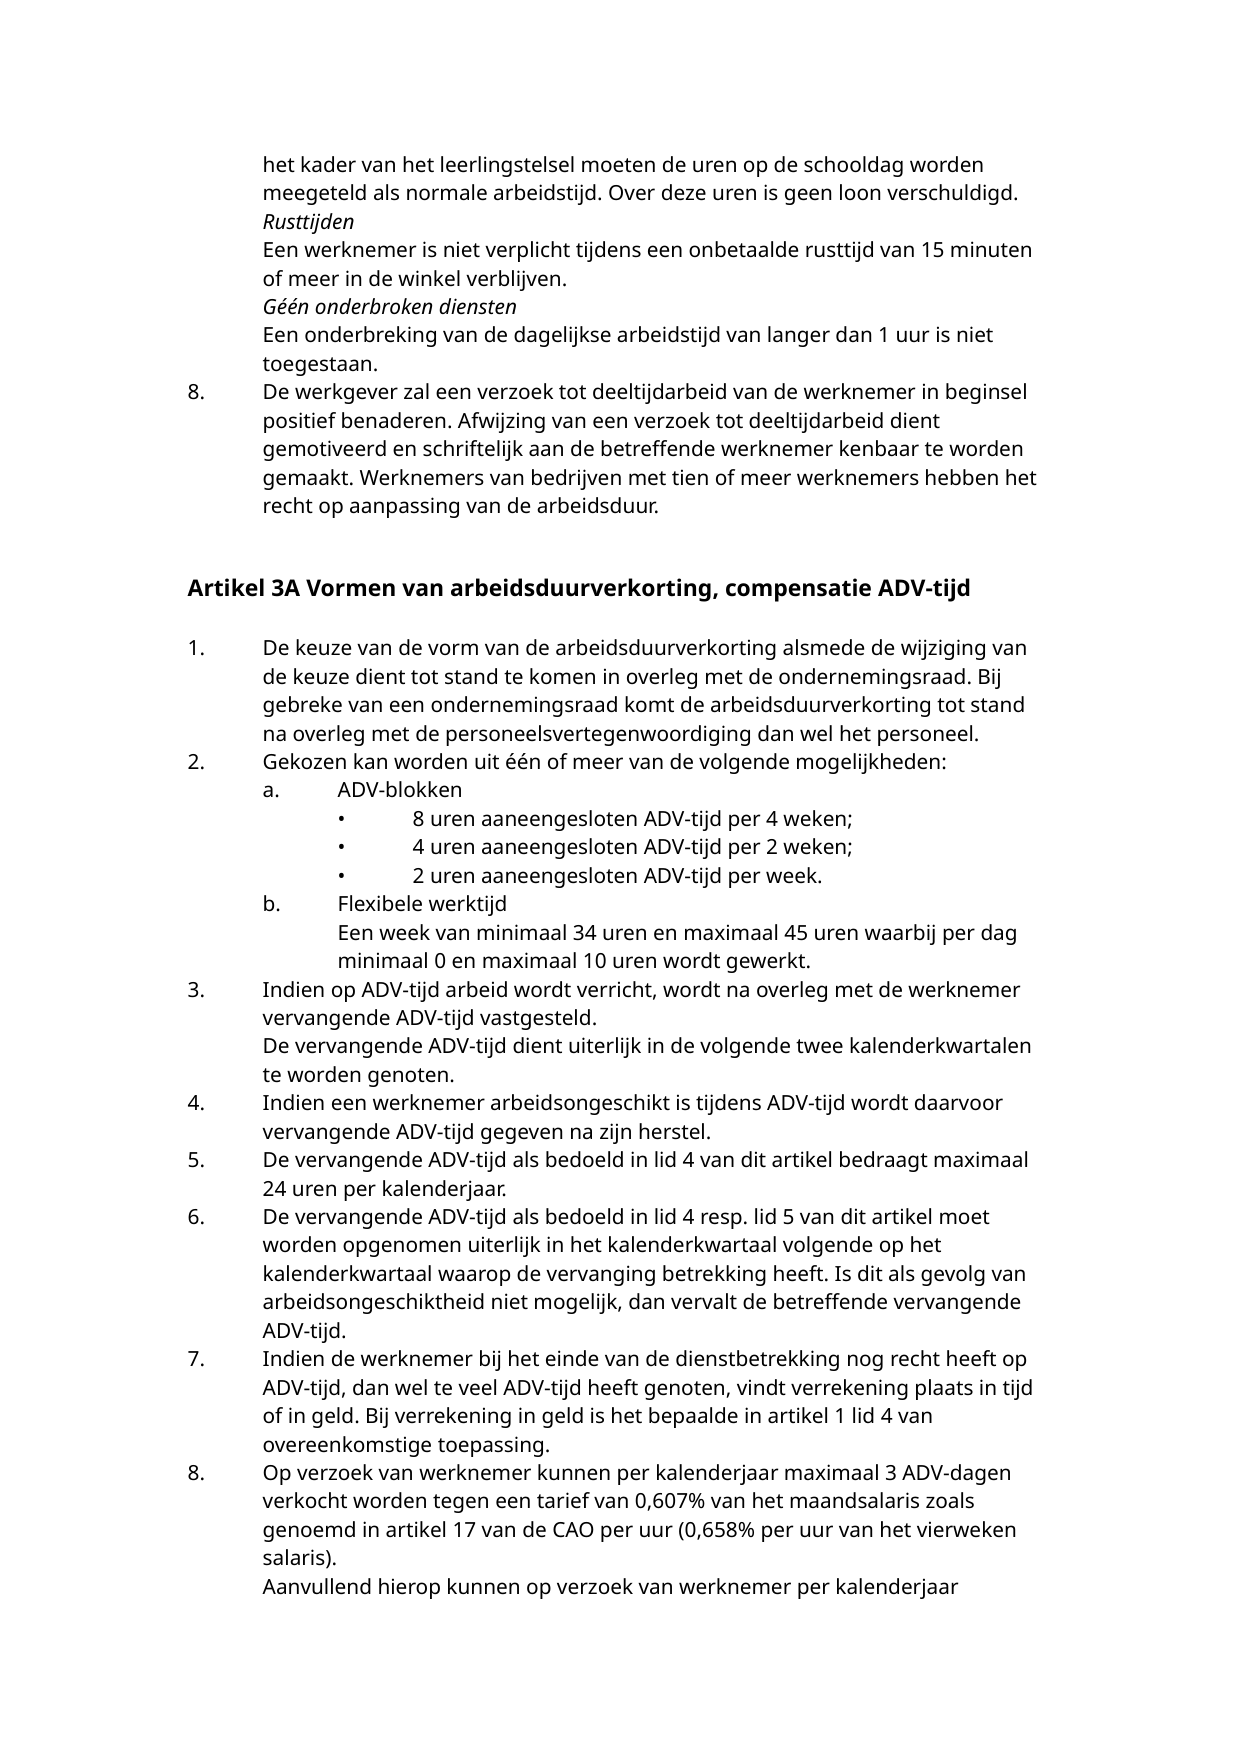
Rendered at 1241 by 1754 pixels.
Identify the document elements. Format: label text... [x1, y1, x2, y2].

list De vervangende ADV-tijd dient uiterlijk in de volgende twee kalenderkwartalen te worden genoten. [187, 1032, 1053, 1088]
list 4 uren aaneengesloten ADV-tijd per 2 weken; [337, 832, 1053, 861]
list Gekozen kan worden uit één of meer van de volgende mogelijkheden: [187, 747, 1053, 776]
list Indien de werknemer bij het einde van de dienstbetrekking nog recht heeft op ADV-tijd, dan wel te veel ADV-tijd heeft genoten, vindt verrekening plaats in tijd of in geld. Bij verrekening in geld is het bepaalde in artikel 1 lid 4 van overeenkomstige toepassing. [187, 1344, 1053, 1458]
list 2 uren aaneengesloten ADV-tijd per week. [337, 861, 1053, 889]
list De vervangende ADV-tijd als bedoeld in lid 4 resp. lid 5 van dit artikel moet worden opgenomen uiterlijk in het kalenderkwartaal volgende op het kalenderkwartaal waarop de vervanging betrekking heeft. Is dit als gevolg van arbeidsongeschiktheid niet mogelijk, dan vervalt de betreffende vervangende ADV-tijd. [187, 1202, 1053, 1344]
list Géén onderbroken diensten [187, 292, 1053, 321]
list ADV-blokken [262, 776, 1053, 804]
list het kader van het leerlingstelsel moeten de uren op de schooldag worden meegeteld als normale arbeidstijd. Over deze uren is geen loon verschuldigd. [187, 150, 1053, 207]
list De keuze van de vorm van de arbeidsduurverkorting alsmede de wijziging van de keuze dient tot stand te komen in overleg met de ondernemingsraad. Bij gebreke van een ondernemingsraad komt de arbeidsduurverkorting tot stand na overleg met de personeelsvertegenwoordiging dan wel het personeel. [187, 633, 1053, 747]
list 8 uren aaneengesloten ADV-tijd per 4 weken; [337, 804, 1053, 832]
list Een onderbreking van de dagelijkse arbeidstijd van langer dan 1 uur is niet toegestaan. [187, 321, 1053, 377]
subtitle Artikel 3A Vormen van arbeidsduurverkorting, compensatie ADV-tijd [187, 572, 1053, 603]
list Op verzoek van werknemer kunnen per kalenderjaar maximaal 3 ADV-dagen verkocht worden tegen een tarief van 0,607% van het maandsalaris zoals genoemd in artikel 17 van de CAO per uur (0,658% per uur van het vierweken salaris). [187, 1458, 1053, 1572]
list De vervangende ADV-tijd als bedoeld in lid 4 van dit artikel bedraagt maximaal 24 uren per kalenderjaar. [187, 1145, 1053, 1202]
list Een werknemer is niet verplicht tijdens een onbetaalde rusttijd van 15 minuten of meer in de winkel verblijven. [187, 235, 1053, 292]
list Indien op ADV-tijd arbeid wordt verricht, wordt na overleg met de werknemer vervangende ADV-tijd vastgesteld. [187, 975, 1053, 1032]
list Aanvullend hierop kunnen op verzoek van werknemer per kalenderjaar [187, 1572, 1053, 1600]
list Rusttijden [187, 207, 1053, 235]
list Een week van minimaal 34 uren en maximaal 45 uren waarbij per dag minimaal 0 en maximaal 10 uren wordt gewerkt. [262, 918, 1053, 975]
list Flexibele werktijd [262, 889, 1053, 918]
list De werkgever zal een verzoek tot deeltijdarbeid van de werknemer in beginsel positief benaderen. Afwijzing van een verzoek tot deeltijdarbeid dient gemotiveerd en schriftelijk aan de betreffende werknemer kenbaar te worden gemaakt. Werknemers van bedrijven met tien of meer werknemers hebben het recht op aanpassing van de arbeidsduur. [187, 377, 1053, 520]
list Indien een werknemer arbeidsongeschikt is tijdens ADV-tijd wordt daarvoor vervangende ADV-tijd gegeven na zijn herstel. [187, 1088, 1053, 1145]
